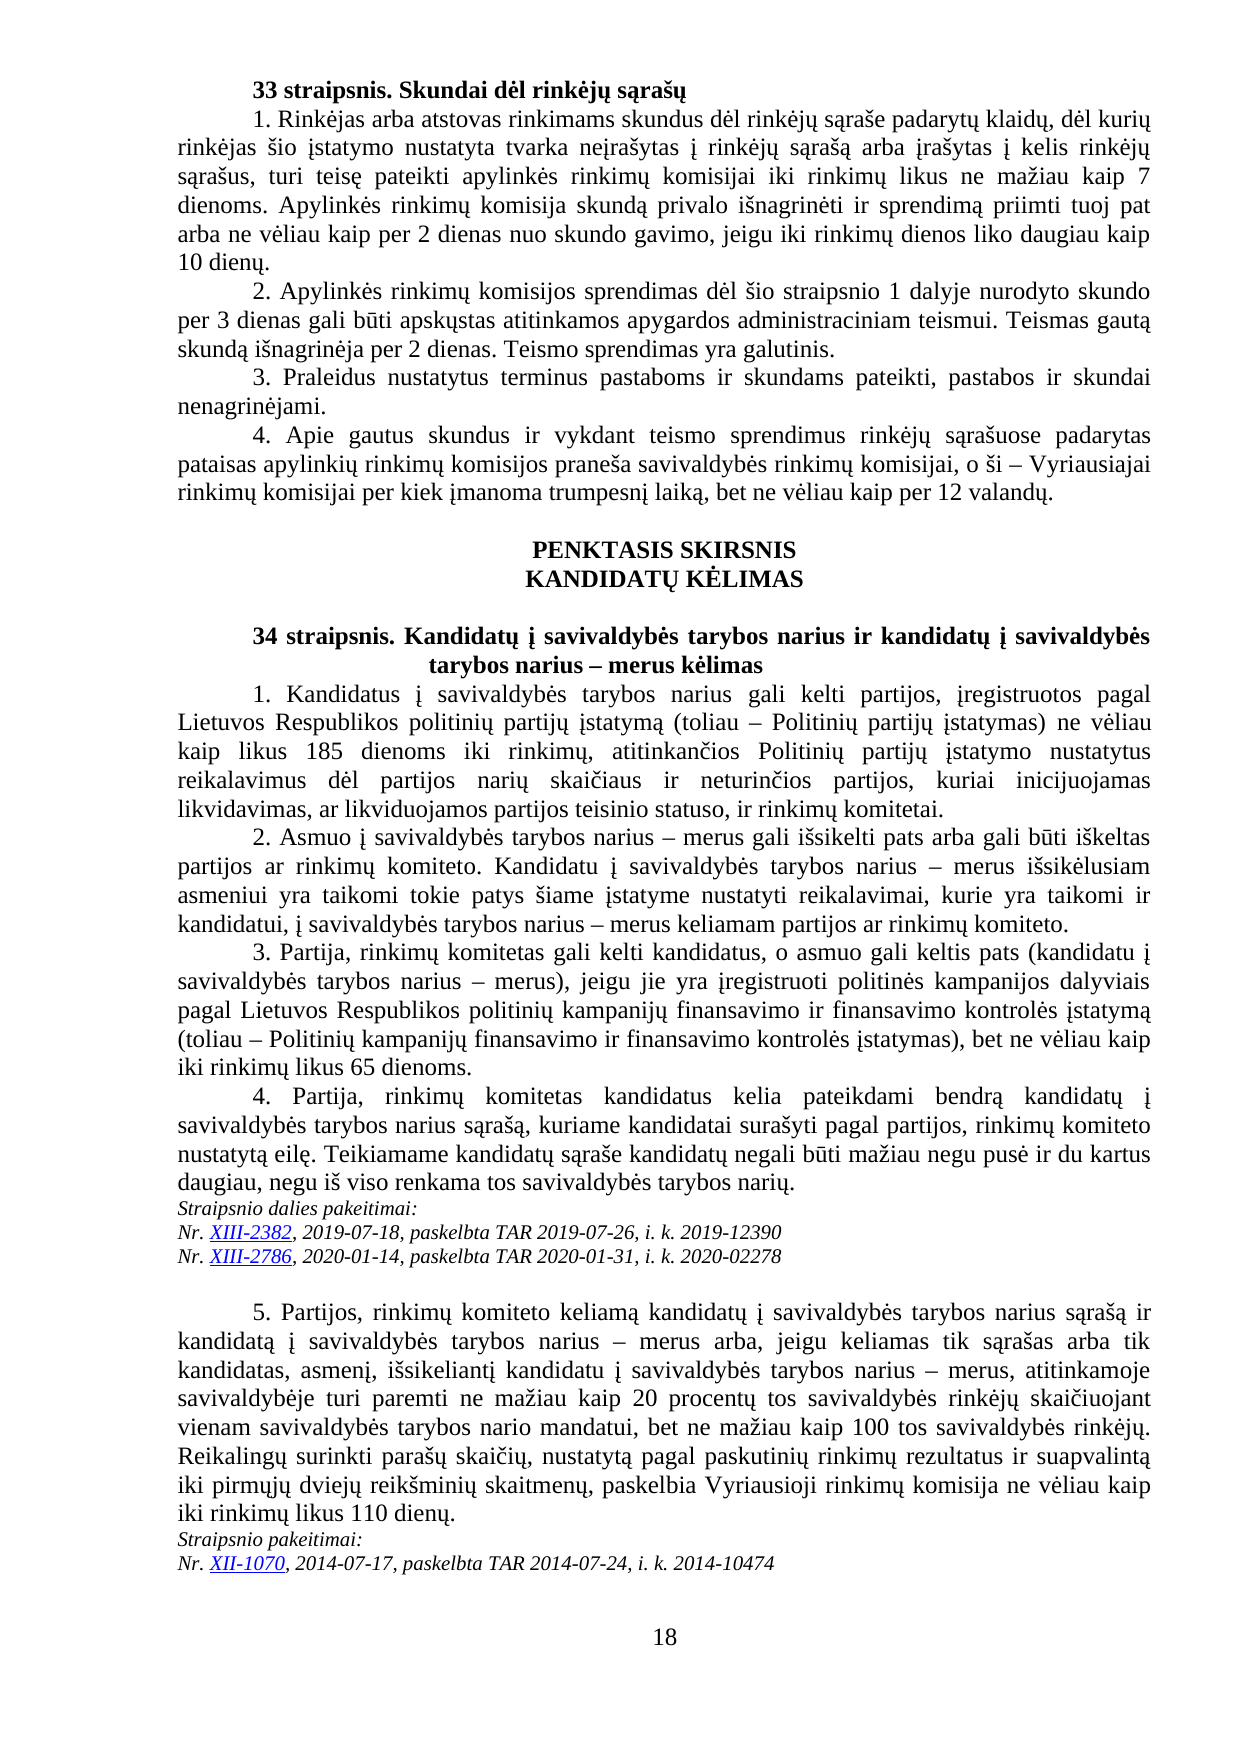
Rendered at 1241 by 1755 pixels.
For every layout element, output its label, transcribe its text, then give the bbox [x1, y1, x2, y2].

text KANDIDATŲ KĖLIMAS [177, 564, 1152, 592]
text Straipsnio pakeitimai: [177, 1527, 1152, 1551]
text 34 straipsnis. Kandidatų į savivaldybės tarybos narius ir kandidatų į savivaldybės tarybos narius – merus kėlimas [252, 621, 1152, 679]
text 2. Apylinkės rinkimų komisijos sprendimas dėl šio straipsnio 1 dalyje nurodyto skundo per 3 dienas gali būti apskųstas atitinkamos apygardos administraciniam teismui. Teismas gautą skundą išnagrinėja per 2 dienas. Teismo sprendimas yra galutinis. [177, 276, 1152, 362]
text 4. Apie gautus skundus ir vykdant teismo sprendimus rinkėjų sąrašuose padarytas pataisas apylinkių rinkimų komisijos praneša savivaldybės rinkimų komisijai, o ši – Vyriausiajai rinkimų komisijai per kiek įmanoma trumpesnį laiką, bet ne vėliau kaip per 12 valandų. [177, 420, 1152, 506]
text Nr. XII-1070, 2014-07-17, paskelbta TAR 2014-07-24, i. k. 2014-10474 [177, 1551, 1152, 1575]
text 4. Partija, rinkimų komitetas kandidatus kelia pateikdami bendrą kandidatų į savivaldybės tarybos narius sąrašą, kuriame kandidatai surašyti pagal partijos, rinkimų komiteto nustatytą eilę. Teikiamame kandidatų sąraše kandidatų negali būti mažiau negu pusė ir du kartus daugiau, negu iš viso renkama tos savivaldybės tarybos narių. [177, 1081, 1152, 1196]
text 1. Rinkėjas arba atstovas rinkimams skundus dėl rinkėjų sąraše padarytų klaidų, dėl kurių rinkėjas šio įstatymo nustatyta tvarka neįrašytas į rinkėjų sąrašą arba įrašytas į kelis rinkėjų sąrašus, turi teisę pateikti apylinkės rinkimų komisijai iki rinkimų likus ne mažiau kaip 7 dienoms. Apylinkės rinkimų komisija skundą privalo išnagrinėti ir sprendimą priimti tuoj pat arba ne vėliau kaip per 2 dienas nuo skundo gavimo, jeigu iki rinkimų dienos liko daugiau kaip 10 dienų. [177, 104, 1152, 276]
text Nr. XIII-2382, 2019-07-18, paskelbta TAR 2019-07-26, i. k. 2019-12390 [177, 1220, 1152, 1244]
text 3. Partija, rinkimų komitetas gali kelti kandidatus, o asmuo gali keltis pats (kandidatu į savivaldybės tarybos narius – merus), jeigu jie yra įregistruoti politinės kampanijos dalyviais pagal Lietuvos Respublikos politinių kampanijų finansavimo ir finansavimo kontrolės įstatymą (toliau – Politinių kampanijų finansavimo ir finansavimo kontrolės įstatymas), bet ne vėliau kaip iki rinkimų likus 65 dienoms. [177, 937, 1152, 1081]
text Nr. XIII-2786, 2020-01-14, paskelbta TAR 2020-01-31, i. k. 2020-02278 [177, 1244, 1152, 1268]
text 5. Partijos, rinkimų komiteto keliamą kandidatų į savivaldybės tarybos narius sąrašą ir kandidatą į savivaldybės tarybos narius – merus arba, jeigu keliamas tik sąrašas arba tik kandidatas, asmenį, išsikeliantį kandidatu į savivaldybės tarybos narius – merus, atitinkamoje savivaldybėje turi paremti ne mažiau kaip 20 procentų tos savivaldybės rinkėjų skaičiuojant vienam savivaldybės tarybos nario mandatui, bet ne mažiau kaip 100 tos savivaldybės rinkėjų. Reikalingų surinkti parašų skaičių, nustatytą pagal paskutinių rinkimų rezultatus ir suapvalintą iki pirmųjų dviejų reikšminių skaitmenų, paskelbia Vyriausioji rinkimų komisija ne vėliau kaip iki rinkimų likus 110 dienų. [177, 1297, 1152, 1527]
text 2. Asmuo į savivaldybės tarybos narius – merus gali išsikelti pats arba gali būti iškeltas partijos ar rinkimų komiteto. Kandidatu į savivaldybės tarybos narius – merus išsikėlusiam asmeniui yra taikomi tokie patys šiame įstatyme nustatyti reikalavimai, kurie yra taikomi ir kandidatui, į savivaldybės tarybos narius – merus keliamam partijos ar rinkimų komiteto. [177, 822, 1152, 937]
text 1. Kandidatus į savivaldybės tarybos narius gali kelti partijos, įregistruotos pagal Lietuvos Respublikos politinių partijų įstatymą (toliau – Politinių partijų įstatymas) ne vėliau kaip likus 185 dienoms iki rinkimų, atitinkančios Politinių partijų įstatymo nustatytus reikalavimus dėl partijos narių skaičiaus ir neturinčios partijos, kuriai inicijuojamas likvidavimas, ar likviduojamos partijos teisinio statuso, ir rinkimų komitetai. [177, 679, 1152, 822]
text PENKTASIS SKIRSNIS [177, 535, 1152, 564]
text 3. Praleidus nustatytus terminus pastaboms ir skundams pateikti, pastabos ir skundai nenagrinėjami. [177, 362, 1152, 420]
text 33 straipsnis. Skundai dėl rinkėjų sąrašų [177, 75, 1152, 104]
text Straipsnio dalies pakeitimai: [177, 1196, 1152, 1220]
